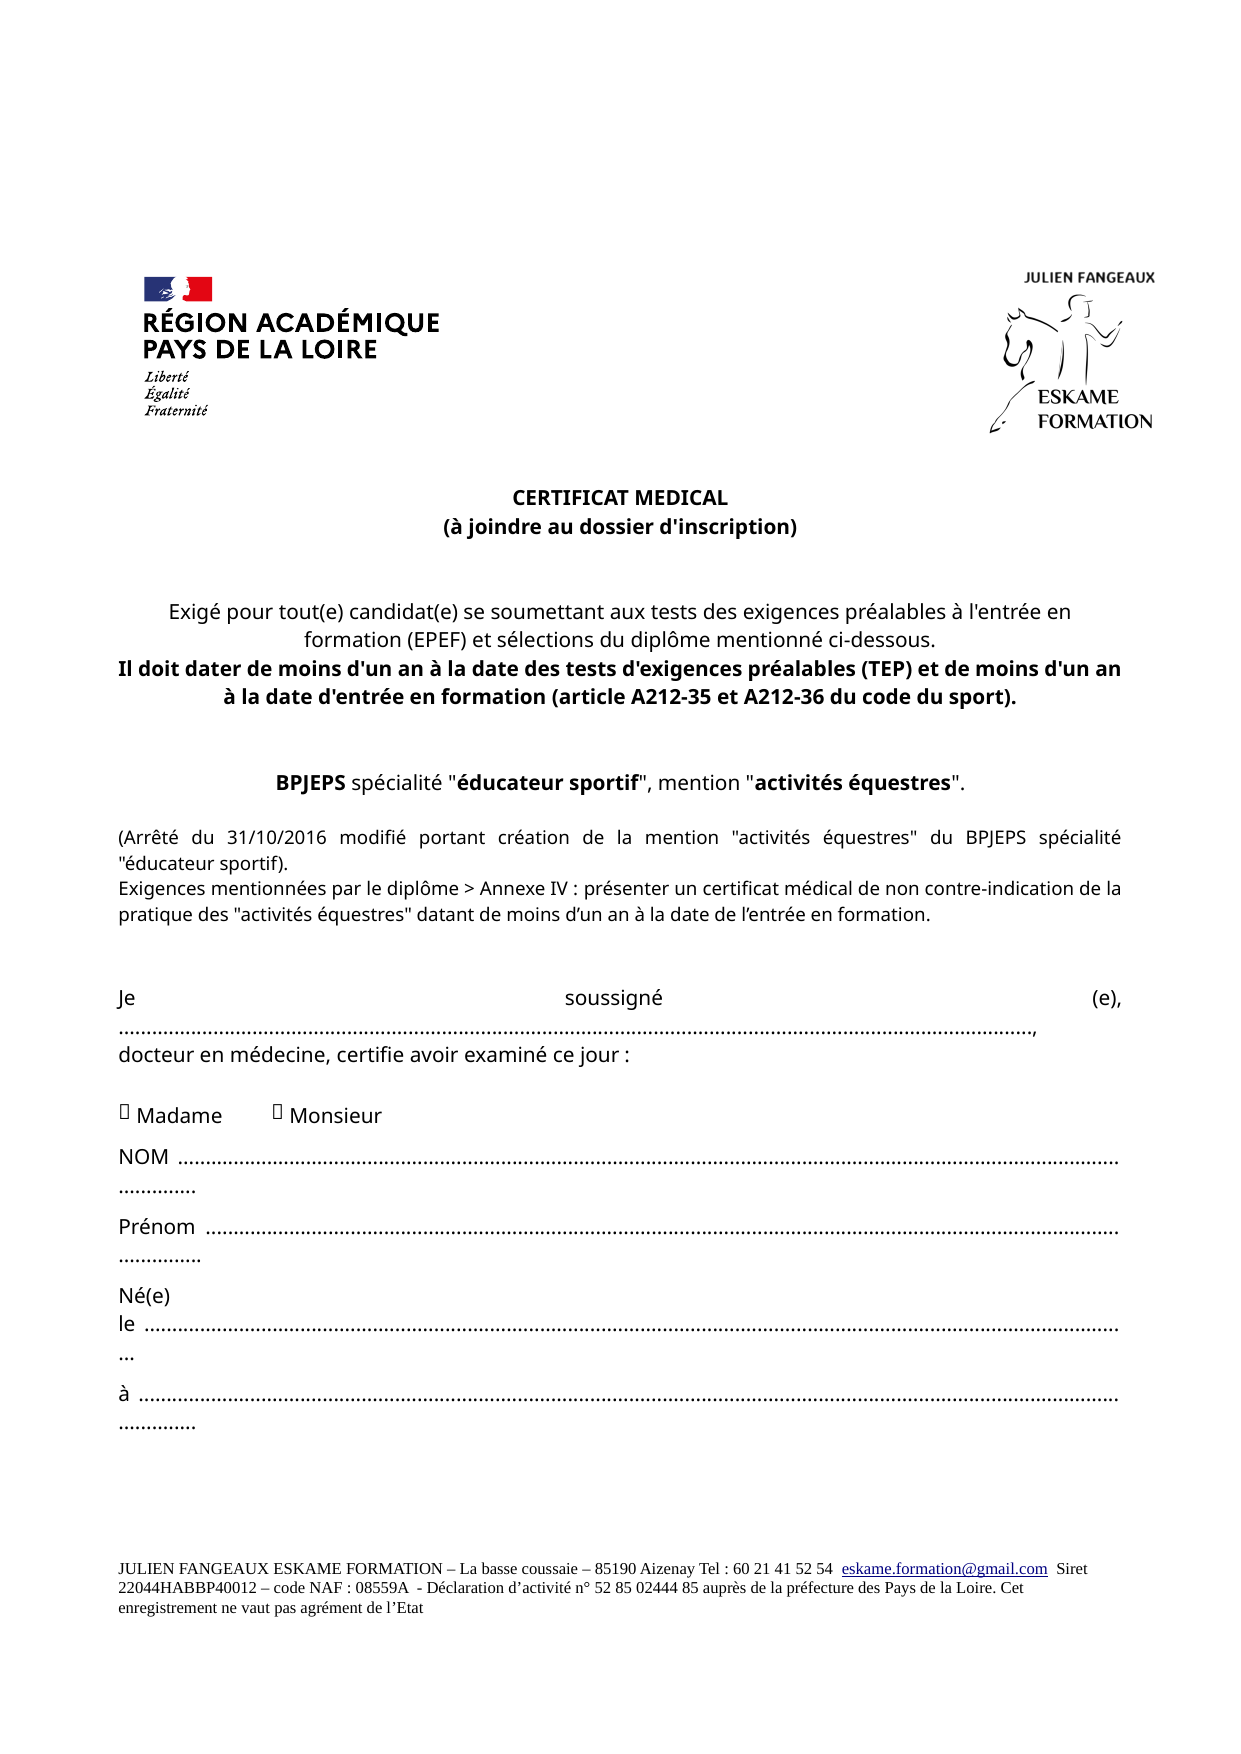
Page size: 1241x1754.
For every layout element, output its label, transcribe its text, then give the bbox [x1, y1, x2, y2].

text (à joindre au dossier d'inscription) [118, 512, 1122, 540]
text Je soussigné (e), ...................................................................................................................................................................., docteur en médecine, certifie avoir examiné ce jour : [118, 983, 1122, 1069]
text Exigé pour tout(e) candidat(e) se soumettant aux tests des exigences préalables à l'entrée en formation (EPEF) et sélections du diplôme mentionné ci-dessous. [118, 597, 1122, 654]
text à .............................................................................................................................................................................................. [118, 1379, 1122, 1436]
text Prénom ................................................................................................................................................................................... [118, 1212, 1122, 1269]
picture [987, 252, 1163, 452]
text BPJEPS spécialité "éducateur sportif", mention "activités équestres". [118, 768, 1122, 796]
text  Madame  Monsieur [118, 1097, 1122, 1130]
text Né(e) le .................................................................................................................................................................................. [118, 1281, 1122, 1366]
text CERTIFICAT MEDICAL [118, 483, 1122, 512]
text (Arrêté du 31/10/2016 modifié portant création de la mention "activités équestres" du BPJEPS spécialité "éducateur sportif). [118, 824, 1122, 876]
text NOM ....................................................................................................................................................................................... [118, 1142, 1122, 1199]
text Il doit dater de moins d'un an à la date des tests d'exigences préalables (TEP) et de moins d'un an à la date d'entrée en formation (article A212-35 et A212-36 du code du sport). [118, 654, 1122, 711]
text Exigences mentionnées par le diplôme > Annexe IV : présenter un certificat médical de non contre-indication de la pratique des "activités équestres" datant de moins d’un an à la date de l’entrée en formation. [118, 876, 1122, 927]
